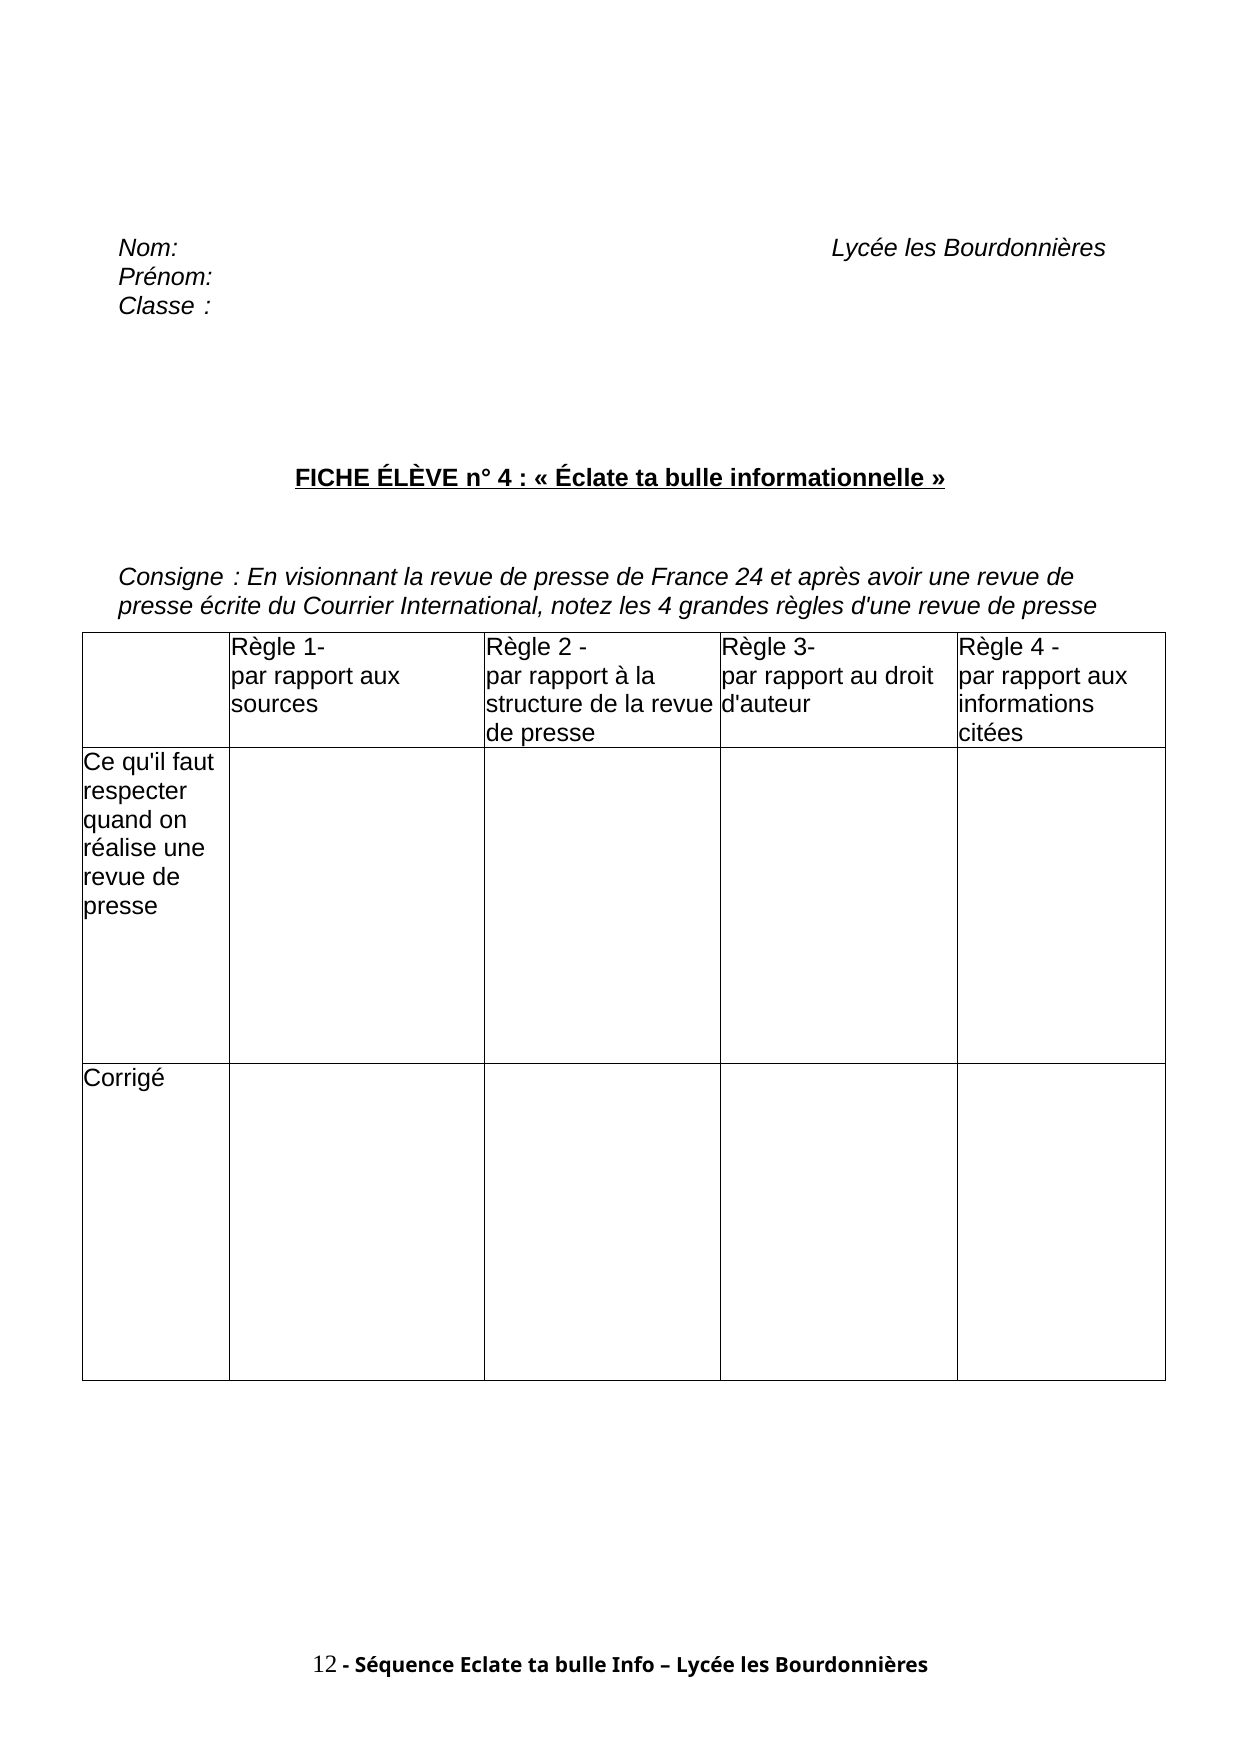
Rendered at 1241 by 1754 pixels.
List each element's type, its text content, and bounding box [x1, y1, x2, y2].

table_header [83, 633, 229, 747]
table_cell [958, 1064, 1165, 1380]
table_cell [721, 748, 957, 1063]
table_header Règle 1- par rapport aux sources [230, 633, 484, 747]
text FICHE ÉLÈVE n° 4 : « Éclate ta bulle informationnelle » [118, 463, 1122, 492]
table_cell [721, 1064, 957, 1380]
table_header Règle 2 - par rapport à la structure de la revue de presse [485, 633, 720, 747]
table_cell [958, 748, 1165, 1063]
table_cell [230, 1064, 484, 1380]
text Nom: Lycée les Bourdonnières [118, 233, 1122, 262]
table_cell [485, 1064, 720, 1380]
table_cell Ce qu'il faut respecter quand on réalise une revue de presse [83, 748, 229, 1063]
table_cell [230, 748, 484, 1063]
table_header Règle 4 - par rapport aux informations citées [958, 633, 1165, 747]
table_header Règle 3- par rapport au droit d'auteur [721, 633, 957, 747]
table_cell [485, 748, 720, 1063]
text Prénom: [118, 262, 1122, 291]
table_cell Corrigé [83, 1064, 229, 1380]
text Classe : [118, 291, 1122, 319]
text Consigne : En visionnant la revue de presse de France 24 et après avoir une revue de presse écrite du Courrier International, notez les 4 grandes règles d'une revue de presse [118, 562, 1122, 619]
